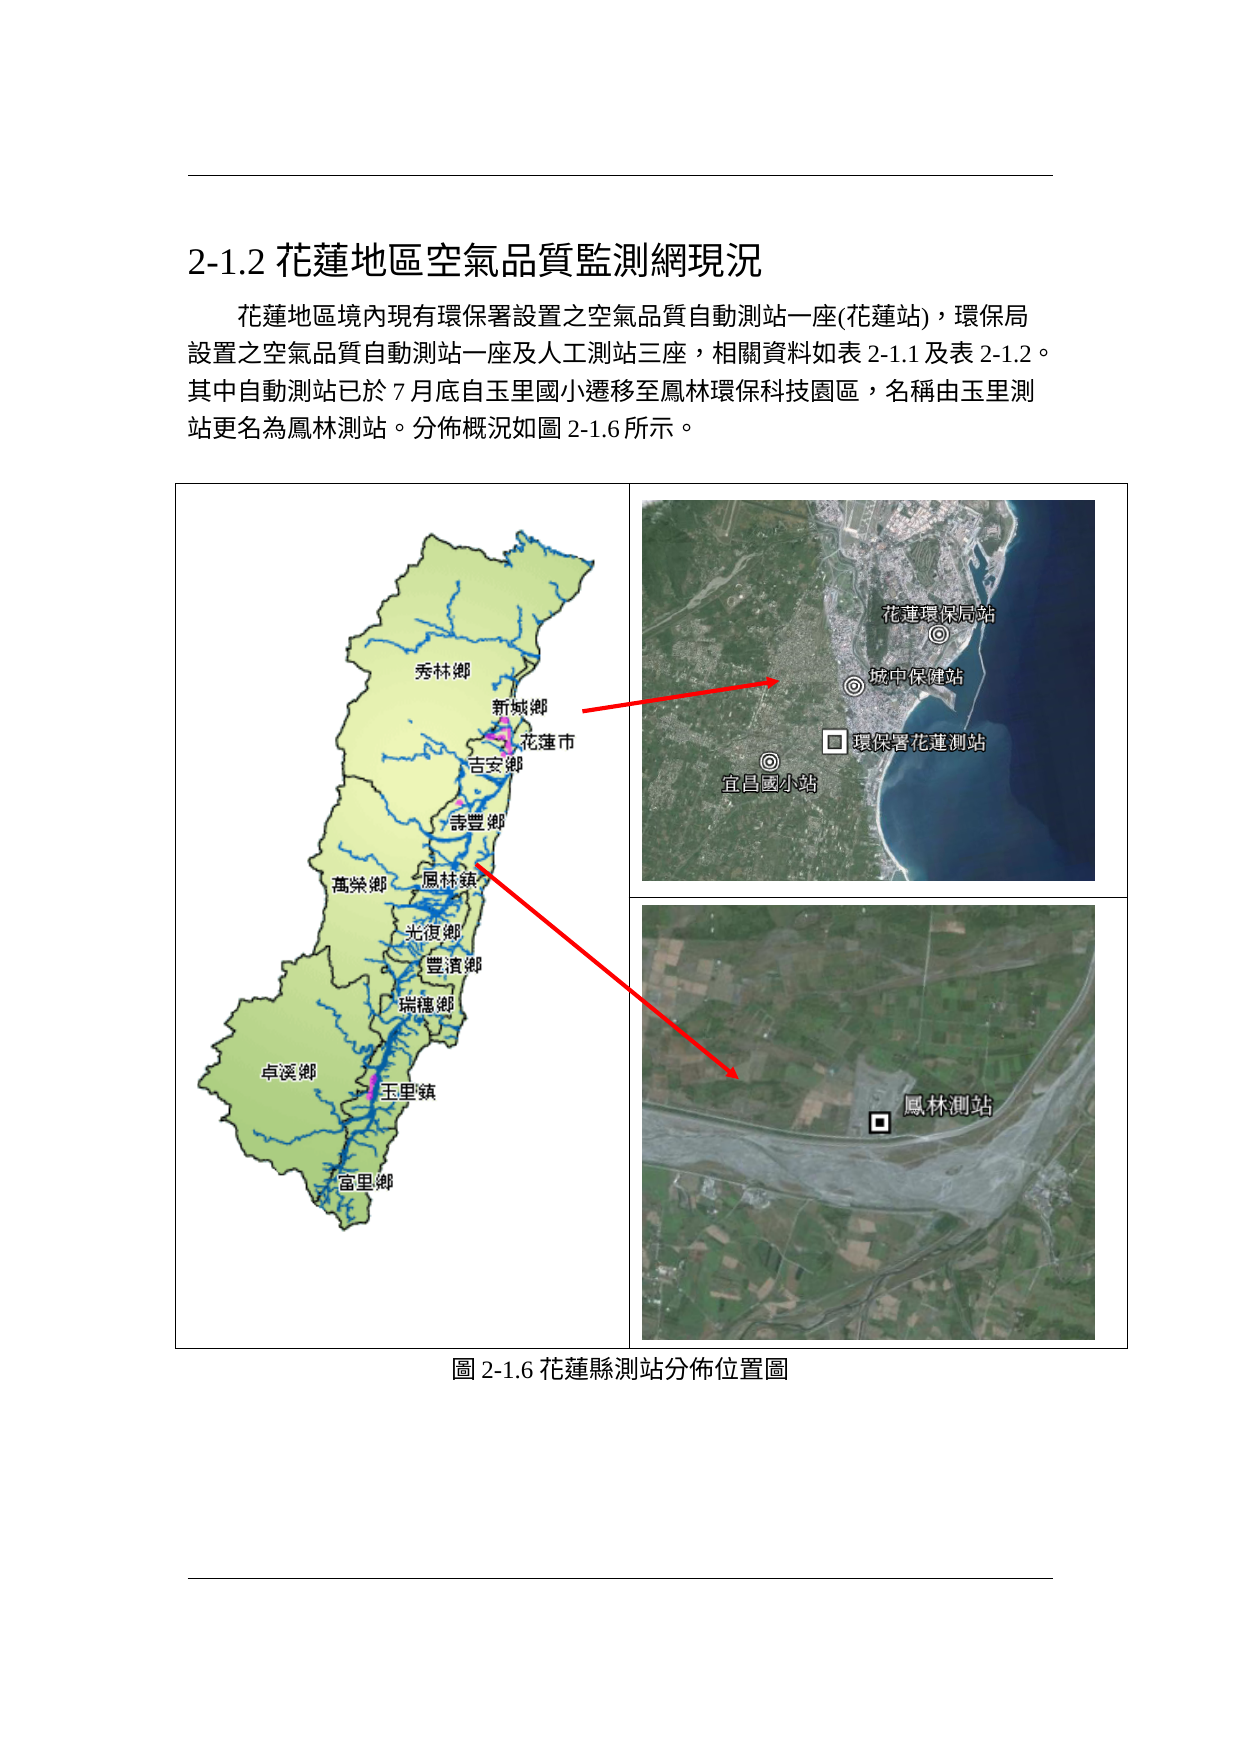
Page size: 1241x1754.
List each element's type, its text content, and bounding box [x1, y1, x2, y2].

table_header [598, 707, 629, 985]
text 花蓮地區境內現有環保署設置之空氣品質自動測站一座(花蓮站)，環保局設置之空氣品質自動測站一座及人工測站三座，相關資料如表2-1.1及表2-1.2。其中自動測站已於7月底自玉里國小遷移至鳳林環保科技園區，名稱由玉里測站更名為鳳林測站。分佈概況如圖2-1.6所示。 [187, 296, 1053, 446]
subtitle 2-1.2 花蓮地區空氣品質監測網現況 [187, 221, 1053, 296]
picture [642, 905, 1095, 1340]
table_cell [630, 898, 1127, 1348]
picture [188, 502, 598, 1291]
picture [642, 500, 1095, 881]
table_header [176, 484, 629, 1348]
table_header [630, 484, 1127, 897]
text 圖2-1.6 花蓮縣測站分佈位置圖 [187, 1349, 1053, 1386]
